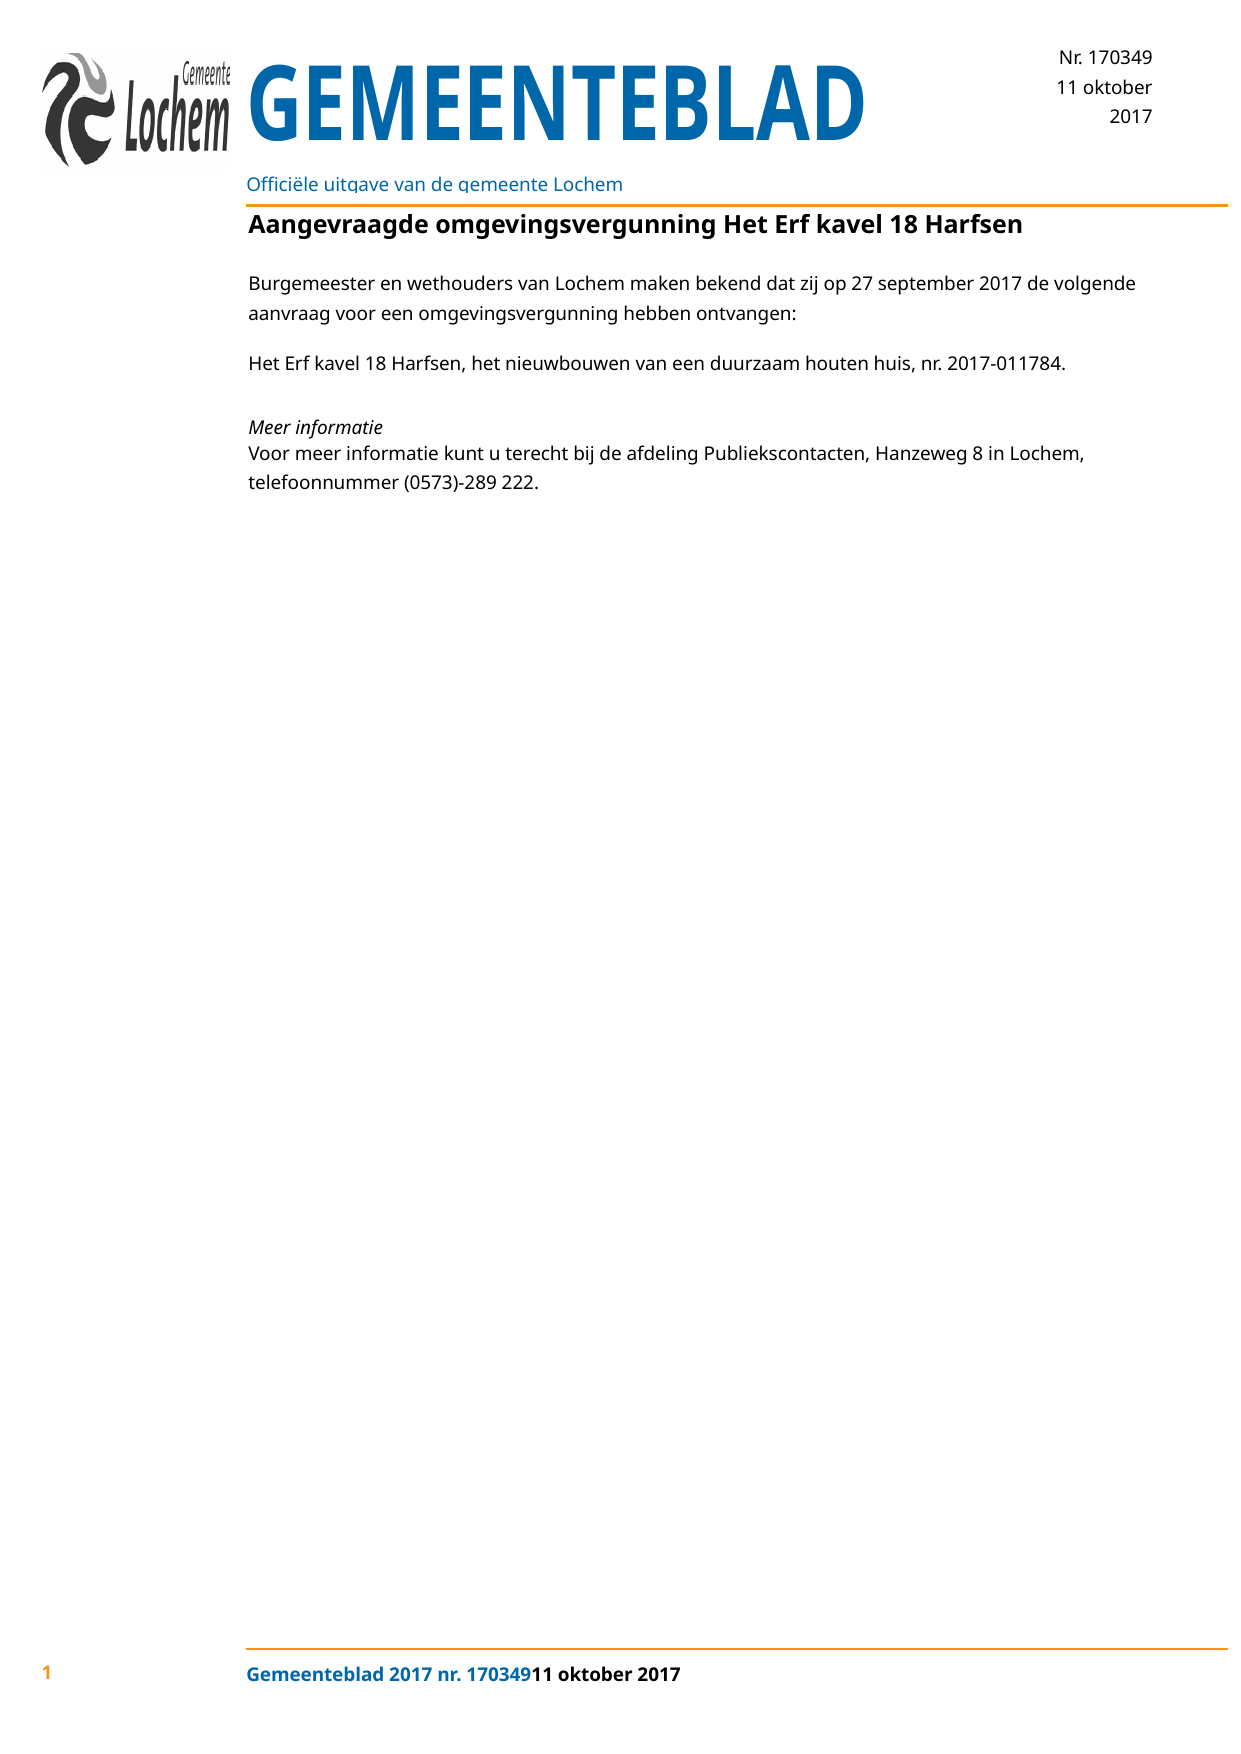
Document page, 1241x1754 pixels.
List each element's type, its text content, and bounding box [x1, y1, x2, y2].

text Voor meer informatie kunt u terecht bij de afdeling Publiekscontacten, Hanzeweg 8 in Lochem, telefoonnummer (0573)-289 222. [248, 440, 1152, 495]
text Burgemeester en wethouders van Lochem maken bekend dat zij op 27 september 2017 de volgende aanvraag voor een omgevingsvergunning hebben ontvangen: [248, 270, 1152, 326]
picture [41, 47, 231, 172]
text Meer informatie [248, 414, 1152, 440]
text Het Erf kavel 18 Harfsen, het nieuwbouwen van een duurzaam houten huis, nr. 2017-011784. [248, 350, 1152, 376]
text Aangevraagde omgevingsvergunning Het Erf kavel 18 Harfsen [248, 207, 1152, 241]
